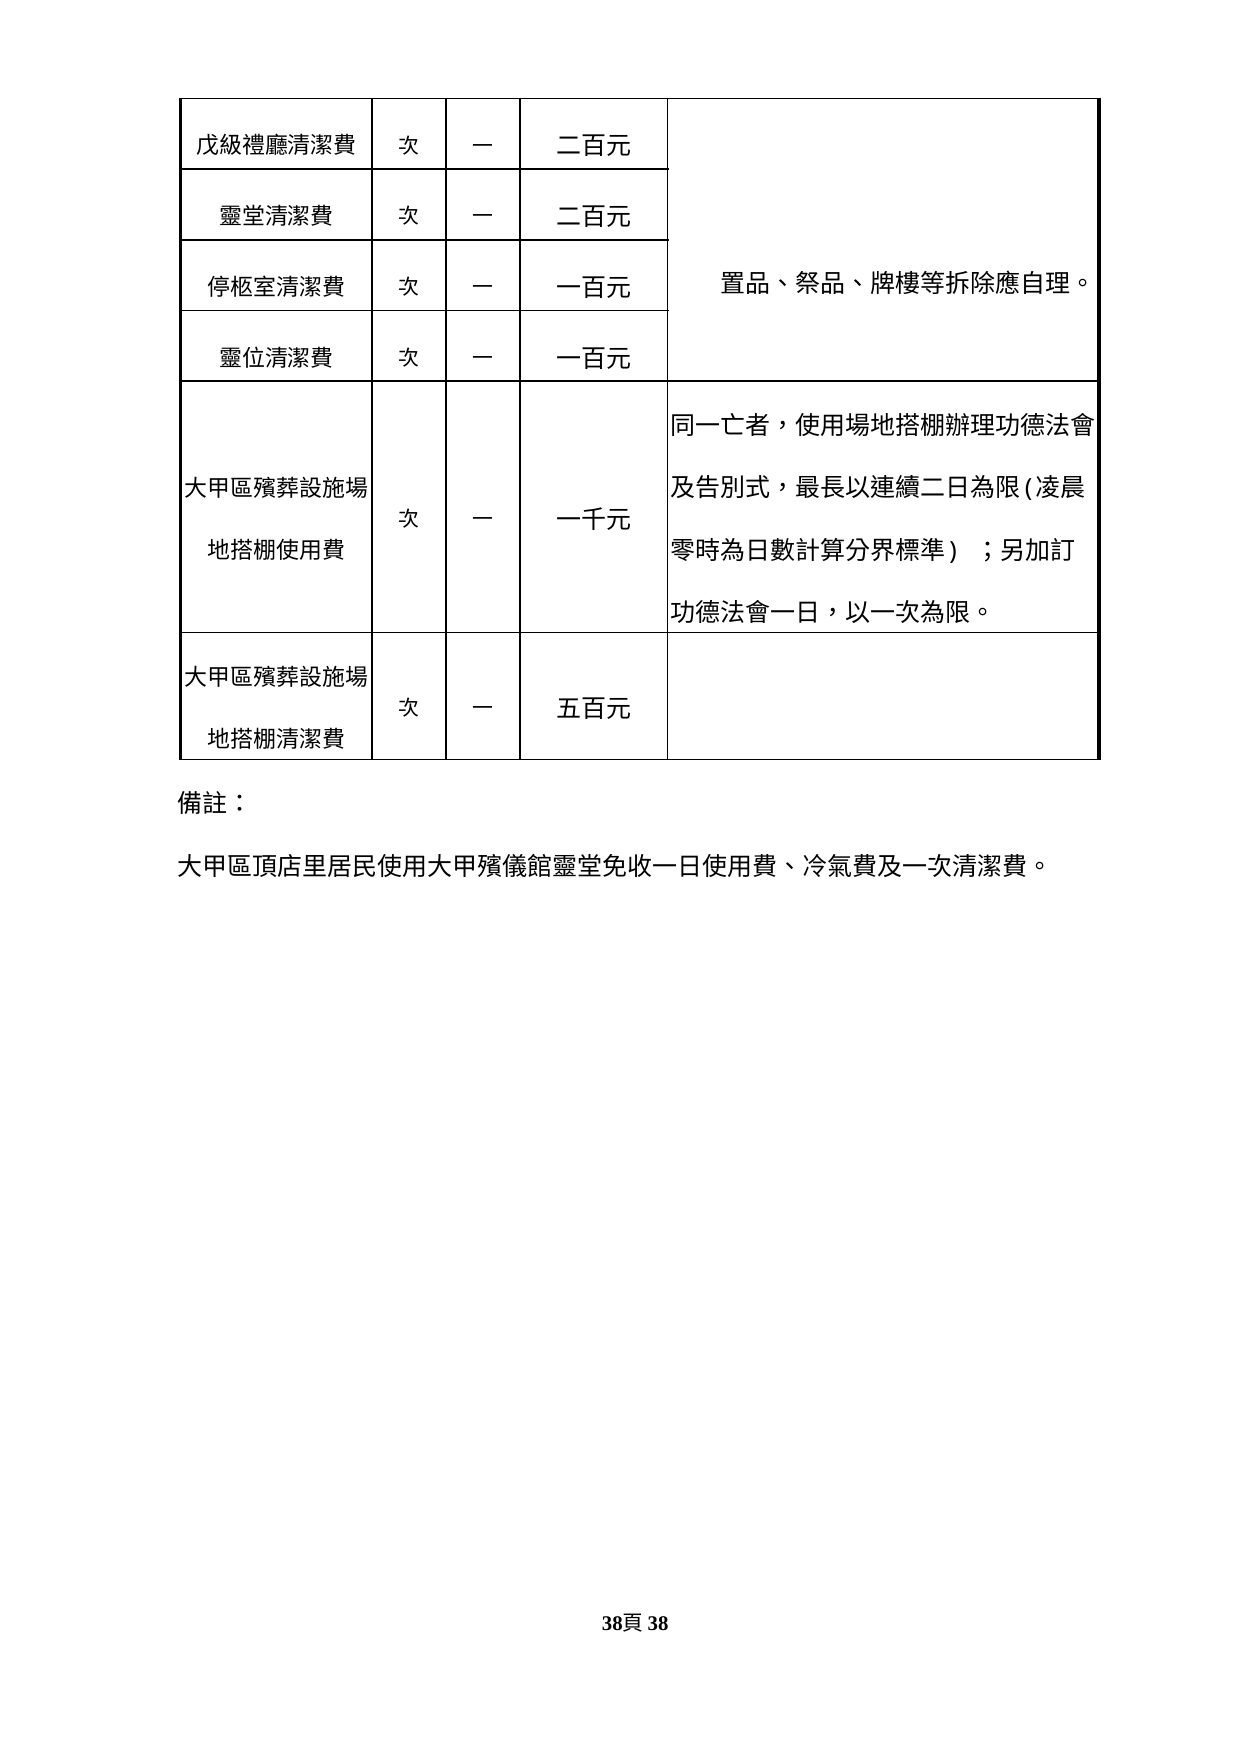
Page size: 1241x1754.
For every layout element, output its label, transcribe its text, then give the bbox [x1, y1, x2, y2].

table_cell 一百元 [521, 311, 667, 380]
table_cell 五百元 [521, 633, 667, 758]
table_cell 二百元 [521, 99, 667, 168]
table_cell 次 [373, 633, 445, 758]
table_cell 二百元 [521, 170, 667, 239]
table_cell 一 [447, 241, 519, 309]
table_cell 停柩室清潔費 [182, 241, 371, 309]
table_cell 大甲區殯葬設施場地搭棚使用費 [182, 382, 371, 632]
table_cell 次 [373, 99, 445, 168]
text 備註： [177, 760, 1092, 822]
table_cell 大甲區殯葬設施場地搭棚清潔費 [182, 633, 371, 758]
table_cell 靈位清潔費 [182, 311, 371, 380]
table_cell 次 [373, 241, 445, 309]
table_cell 次 [373, 170, 445, 239]
table_cell [668, 633, 1097, 758]
table_cell 靈堂清潔費 [182, 170, 371, 239]
table_cell 次 [373, 382, 445, 632]
table_cell 一千元 [521, 382, 667, 632]
table_cell 次 [373, 311, 445, 380]
table_cell 一 [447, 311, 519, 380]
text 大甲區頂店里居民使用大甲殯儀館靈堂免收一日使用費、冷氣費及一次清潔費。 [177, 822, 1092, 885]
table_cell 同一亡者，使用場地搭棚辦理功德法會及告別式，最長以連續二日為限(凌晨零時為日數計算分界標準) ；另加訂功德法會一日，以一次為限。 [668, 382, 1097, 632]
table_cell 戊級禮廳清潔費 [182, 99, 371, 168]
table_cell 一 [447, 170, 519, 239]
table_cell 一 [447, 633, 519, 758]
table_cell 一百元 [521, 241, 667, 309]
table_cell 一 [447, 382, 519, 632]
table_cell 一 [447, 99, 519, 168]
